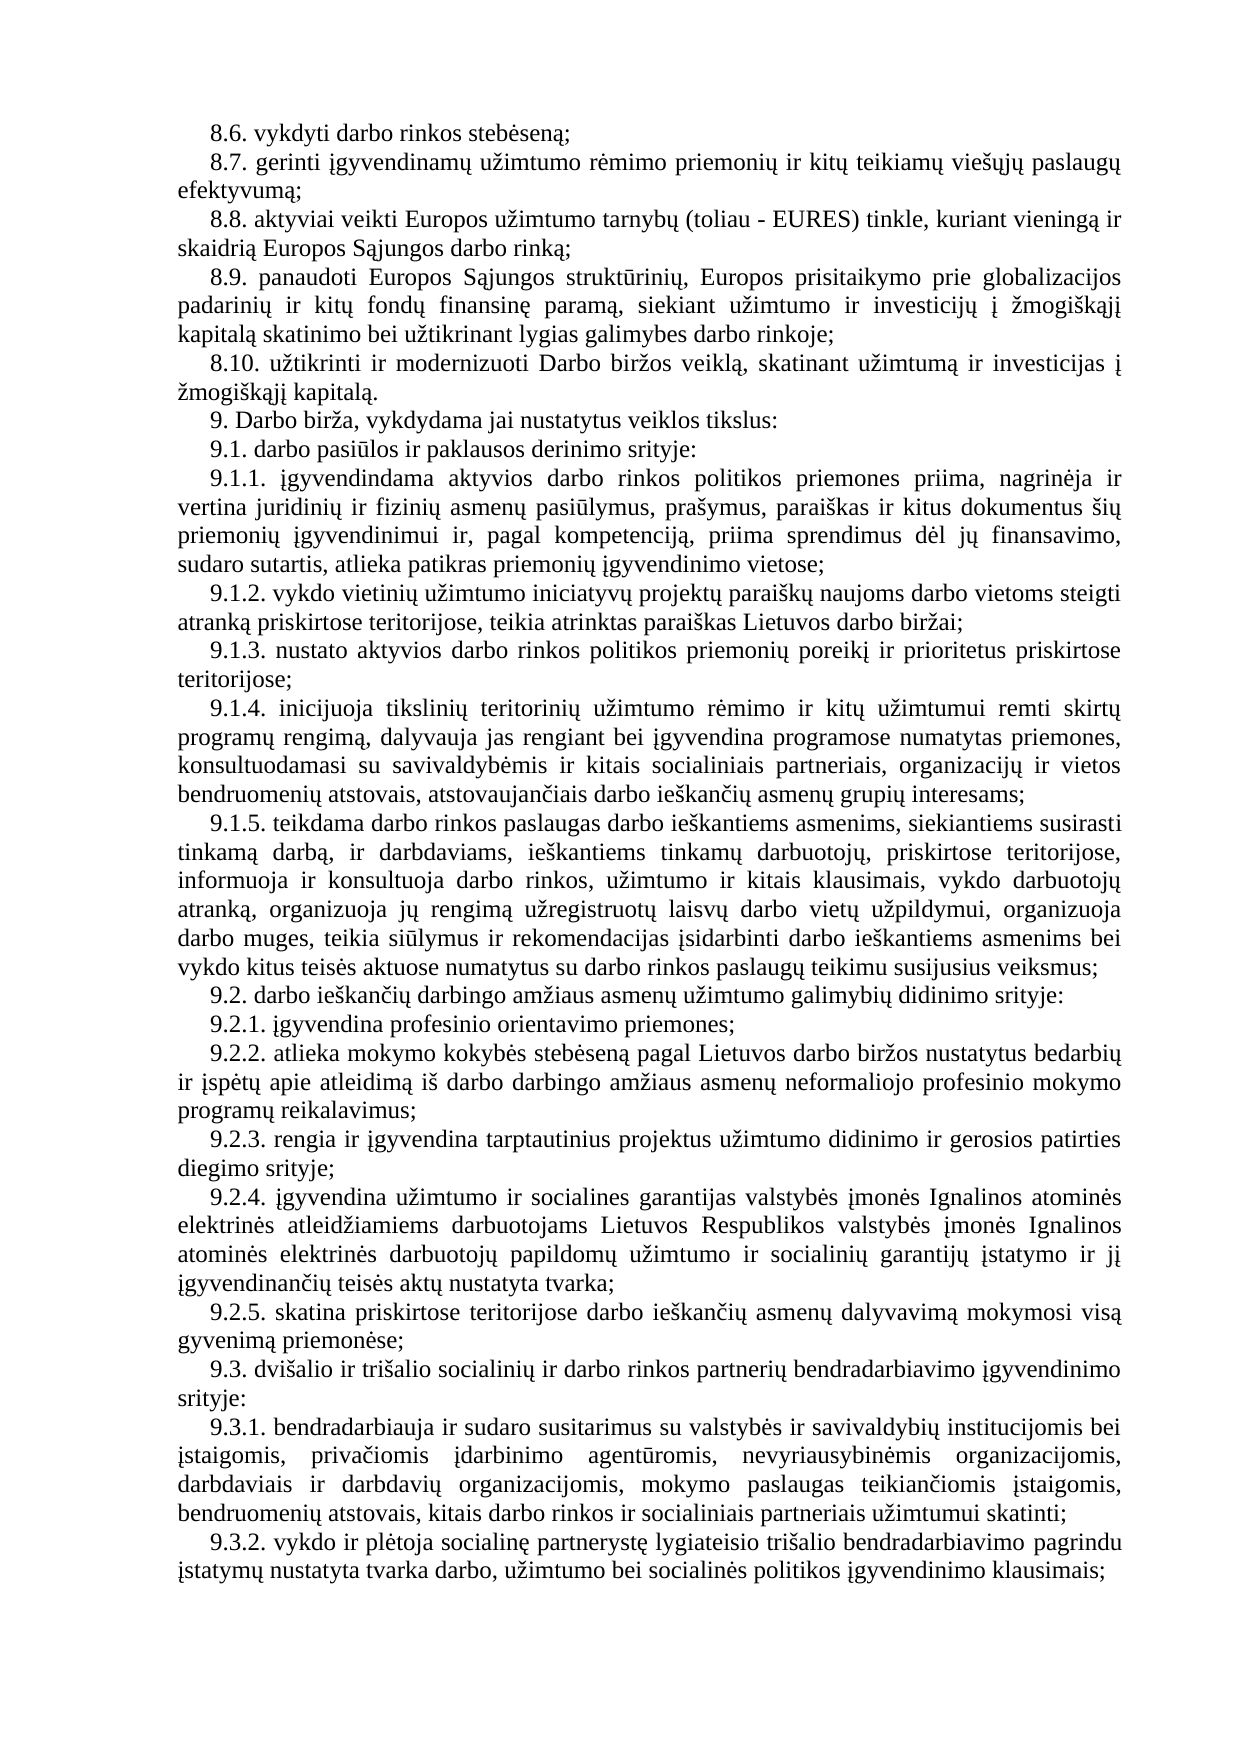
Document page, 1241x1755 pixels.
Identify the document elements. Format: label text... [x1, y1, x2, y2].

text 9.2.4. įgyvendina užimtumo ir socialines garantijas valstybės įmonės Ignalinos atominės elektrinės atleidžiamiems darbuotojams Lietuvos Respublikos valstybės įmonės Ignalinos atominės elektrinės darbuotojų papildomų užimtumo ir socialinių garantijų įstatymo ir jį įgyvendinančių teisės aktų nustatyta tvarka; [177, 1182, 1122, 1297]
text 9.1.2. vykdo vietinių užimtumo iniciatyvų projektų paraiškų naujoms darbo vietoms steigti atranką priskirtose teritorijose, teikia atrinktas paraiškas Lietuvos darbo biržai; [177, 578, 1122, 636]
text 8.8. aktyviai veikti Europos užimtumo tarnybų (toliau - EURES) tinkle, kuriant vieningą ir skaidrią Europos Sąjungos darbo rinką; [177, 204, 1122, 262]
text 9. Darbo birža, vykdydama jai nustatytus veiklos tikslus: [177, 406, 1122, 434]
text 9.2. darbo ieškančių darbingo amžiaus asmenų užimtumo galimybių didinimo srityje: [177, 981, 1122, 1009]
text 9.3.2. vykdo ir plėtoja socialinę partnerystę lygiateisio trišalio bendradarbiavimo pagrindu įstatymų nustatyta tvarka darbo, užimtumo bei socialinės politikos įgyvendinimo klausimais; [177, 1527, 1122, 1584]
text 8.9. panaudoti Europos Sąjungos struktūrinių, Europos prisitaikymo prie globalizacijos padarinių ir kitų fondų finansinę paramą, siekiant užimtumo ir investicijų į žmogiškąjį kapitalą skatinimo bei užtikrinant lygias galimybes darbo rinkoje; [177, 262, 1122, 348]
text 9.1.3. nustato aktyvios darbo rinkos politikos priemonių poreikį ir prioritetus priskirtose teritorijose; [177, 636, 1122, 693]
text 8.6. vykdyti darbo rinkos stebėseną; [177, 118, 1122, 147]
text 9.3.1. bendradarbiauja ir sudaro susitarimus su valstybės ir savivaldybių institucijomis bei įstaigomis, privačiomis įdarbinimo agentūromis, nevyriausybinėmis organizacijomis, darbdaviais ir darbdavių organizacijomis, mokymo paslaugas teikiančiomis įstaigomis, bendruomenių atstovais, kitais darbo rinkos ir socialiniais partneriais užimtumui skatinti; [177, 1412, 1122, 1527]
text 9.2.5. skatina priskirtose teritorijose darbo ieškančių asmenų dalyvavimą mokymosi visą gyvenimą priemonėse; [177, 1297, 1122, 1354]
text 9.1.1. įgyvendindama aktyvios darbo rinkos politikos priemones priima, nagrinėja ir vertina juridinių ir fizinių asmenų pasiūlymus, prašymus, paraiškas ir kitus dokumentus šių priemonių įgyvendinimui ir, pagal kompetenciją, priima sprendimus dėl jų finansavimo, sudaro sutartis, atlieka patikras priemonių įgyvendinimo vietose; [177, 463, 1122, 578]
text 8.7. gerinti įgyvendinamų užimtumo rėmimo priemonių ir kitų teikiamų viešųjų paslaugų efektyvumą; [177, 147, 1122, 204]
text 9.2.3. rengia ir įgyvendina tarptautinius projektus užimtumo didinimo ir gerosios patirties diegimo srityje; [177, 1124, 1122, 1182]
text 9.1.5. teikdama darbo rinkos paslaugas darbo ieškantiems asmenims, siekiantiems susirasti tinkamą darbą, ir darbdaviams, ieškantiems tinkamų darbuotojų, priskirtose teritorijose, informuoja ir konsultuoja darbo rinkos, užimtumo ir kitais klausimais, vykdo darbuotojų atranką, organizuoja jų rengimą užregistruotų laisvų darbo vietų užpildymui, organizuoja darbo muges, teikia siūlymus ir rekomendacijas įsidarbinti darbo ieškantiems asmenims bei vykdo kitus teisės aktuose numatytus su darbo rinkos paslaugų teikimu susijusius veiksmus; [177, 808, 1122, 981]
text 9.3. dvišalio ir trišalio socialinių ir darbo rinkos partnerių bendradarbiavimo įgyvendinimo srityje: [177, 1354, 1122, 1412]
text 9.2.1. įgyvendina profesinio orientavimo priemones; [177, 1009, 1122, 1038]
text 8.10. užtikrinti ir modernizuoti Darbo biržos veiklą, skatinant užimtumą ir investicijas į žmogiškąjį kapitalą. [177, 348, 1122, 406]
text 9.1. darbo pasiūlos ir paklausos derinimo srityje: [177, 434, 1122, 463]
text 9.2.2. atlieka mokymo kokybės stebėseną pagal Lietuvos darbo biržos nustatytus bedarbių ir įspėtų apie atleidimą iš darbo darbingo amžiaus asmenų neformaliojo profesinio mokymo programų reikalavimus; [177, 1038, 1122, 1124]
text 9.1.4. inicijuoja tikslinių teritorinių užimtumo rėmimo ir kitų užimtumui remti skirtų programų rengimą, dalyvauja jas rengiant bei įgyvendina programose numatytas priemones, konsultuodamasi su savivaldybėmis ir kitais socialiniais partneriais, organizacijų ir vietos bendruomenių atstovais, atstovaujančiais darbo ieškančių asmenų grupių interesams; [177, 693, 1122, 808]
